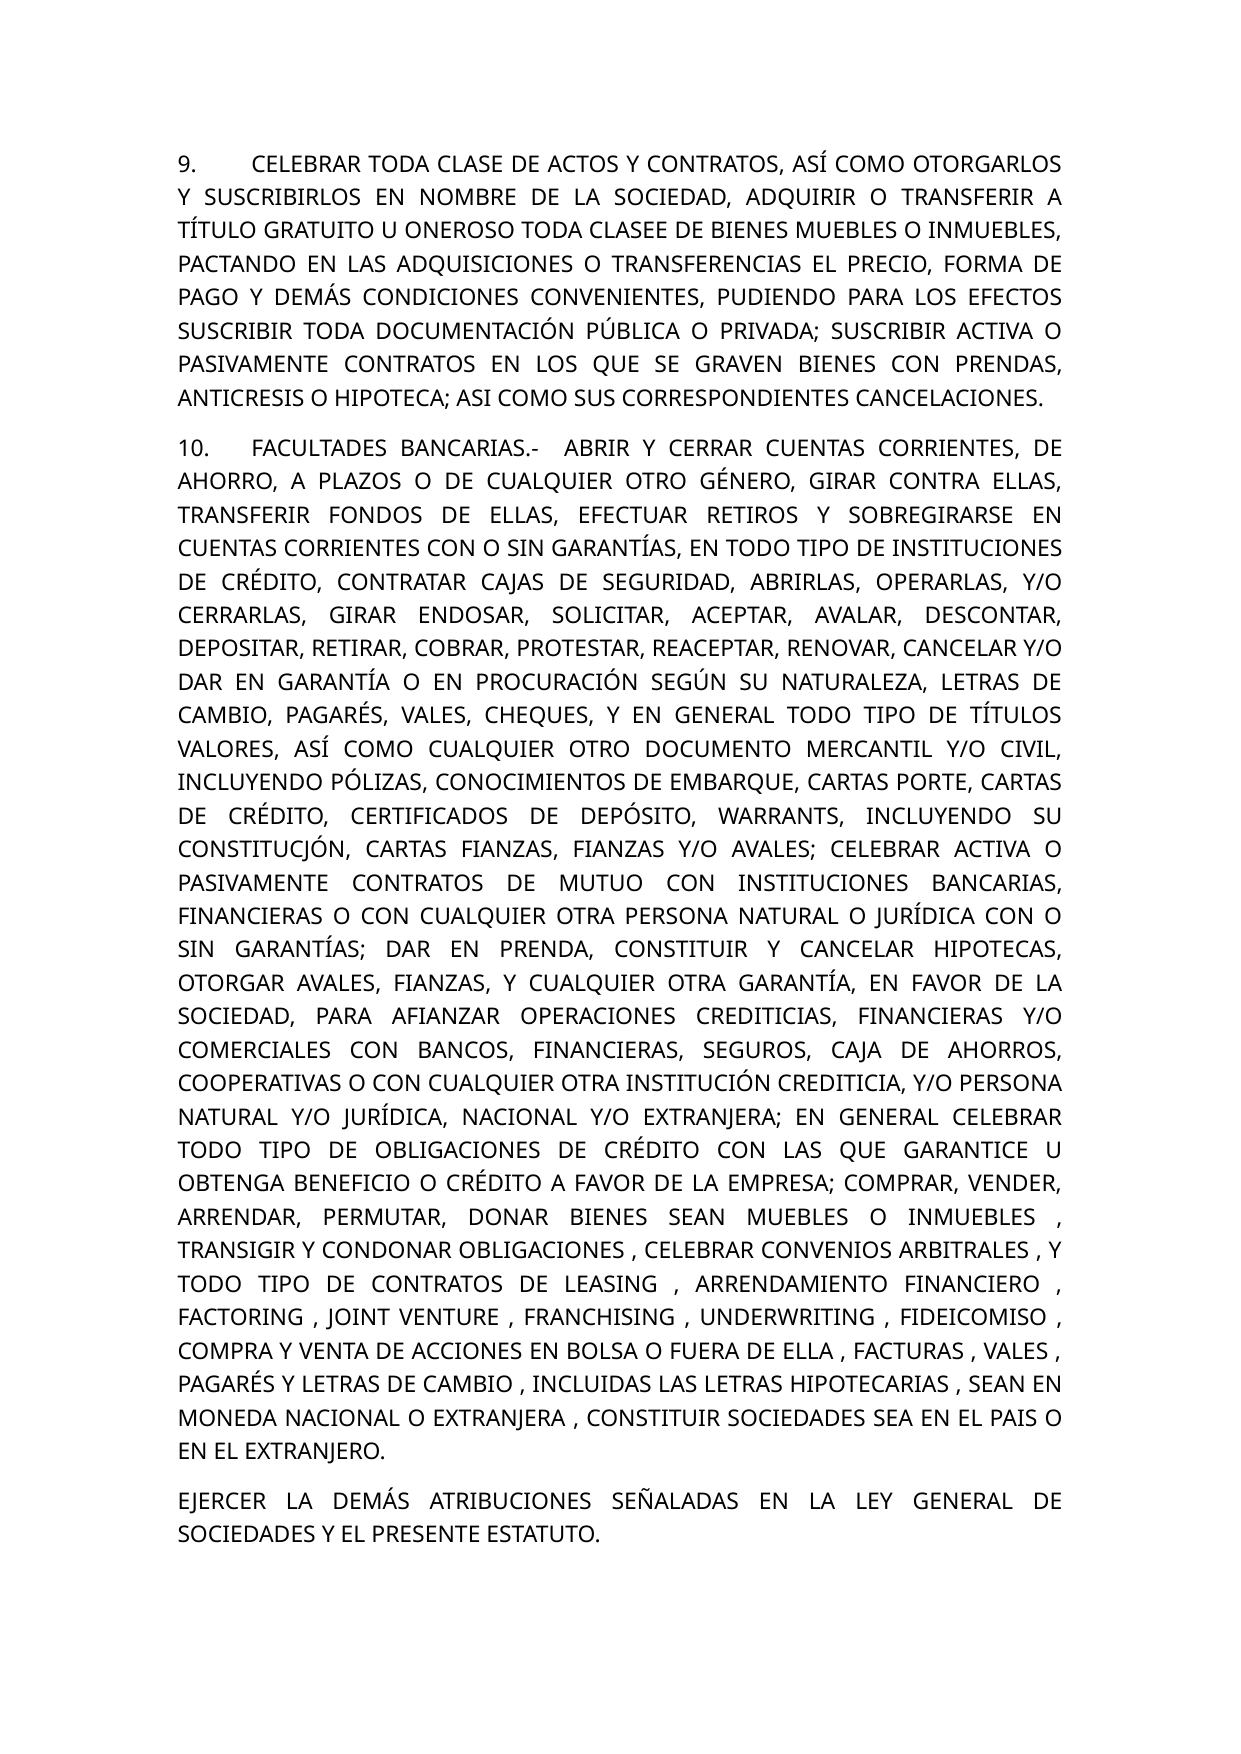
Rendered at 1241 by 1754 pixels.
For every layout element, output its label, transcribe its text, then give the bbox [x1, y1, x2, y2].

text 10. FACULTADES BANCARIAS.- ABRIR Y CERRAR CUENTAS CORRIENTES, DE AHORRO, A PLAZOS O DE CUALQUIER OTRO GÉNERO, GIRAR CONTRA ELLAS, TRANSFERIR FONDOS DE ELLAS, EFECTUAR RETIROS Y SOBREGIRARSE EN CUENTAS CORRIENTES CON O SIN GARANTÍAS, EN TODO TIPO DE INSTITUCIONES DE CRÉDITO, CONTRATAR CAJAS DE SEGURIDAD, ABRIRLAS, OPERARLAS, Y/O CERRARLAS, GIRAR ENDOSAR, SOLICITAR, ACEPTAR, AVALAR, DESCONTAR, DEPOSITAR, RETIRAR, COBRAR, PROTESTAR, REACEPTAR, RENOVAR, CANCELAR Y/O DAR EN GARANTÍA O EN PROCURACIÓN SEGÚN SU NATURALEZA, LETRAS DE CAMBIO, PAGARÉS, VALES, CHEQUES, Y EN GENERAL TODO TIPO DE TÍTULOS VALORES, ASÍ COMO CUALQUIER OTRO DOCUMENTO MERCANTIL Y/O CIVIL, INCLUYENDO PÓLIZAS, CONOCIMIENTOS DE EMBARQUE, CARTAS PORTE, CARTAS DE CRÉDITO, CERTIFICADOS DE DEPÓSITO, WARRANTS, INCLUYENDO SU CONSTITUCJÓN, CARTAS FIANZAS, FIANZAS Y/O AVALES; CELEBRAR ACTIVA O PASIVAMENTE CONTRATOS DE MUTUO CON INSTITUCIONES BANCARIAS, FINANCIERAS O CON CUALQUIER OTRA PERSONA NATURAL O JURÍDICA CON O SIN GARANTÍAS; DAR EN PRENDA, CONSTITUIR Y CANCELAR HIPOTECAS, OTORGAR AVALES, FIANZAS, Y CUALQUIER OTRA GARANTÍA, EN FAVOR DE LA SOCIEDAD, PARA AFIANZAR OPERACIONES CREDITICIAS, FINANCIERAS Y/O COMERCIALES CON BANCOS, FINANCIERAS, SEGUROS, CAJA DE AHORROS, COOPERATIVAS O CON CUALQUIER OTRA INSTITUCIÓN CREDITICIA, Y/O PERSONA NATURAL Y/O JURÍDICA, NACIONAL Y/O EXTRANJERA; EN GENERAL CELEBRAR TODO TIPO DE OBLIGACIONES DE CRÉDITO CON LAS QUE GARANTICE U OBTENGA BENEFICIO O CRÉDITO A FAVOR DE LA EMPRESA; COMPRAR, VENDER, ARRENDAR, PERMUTAR, DONAR BIENES SEAN MUEBLES O INMUEBLES , TRANSIGIR Y CONDONAR OBLIGACIONES , CELEBRAR CONVENIOS ARBITRALES , Y TODO TIPO DE CONTRATOS DE LEASING , ARRENDAMIENTO FINANCIERO , FACTORING , JOINT VENTURE , FRANCHISING , UNDERWRITING , FIDEICOMISO , COMPRA Y VENTA DE ACCIONES EN BOLSA O FUERA DE ELLA , FACTURAS , VALES , PAGARÉS Y LETRAS DE CAMBIO , INCLUIDAS LAS LETRAS HIPOTECARIAS , SEAN EN MONEDA NACIONAL O EXTRANJERA , CONSTITUIR SOCIEDADES SEA EN EL PAIS O EN EL EXTRANJERO. [177, 432, 1063, 1466]
text 9. CELEBRAR TODA CLASE DE ACTOS Y CONTRATOS, ASÍ COMO OTORGARLOS Y SUSCRIBIRLOS EN NOMBRE DE LA SOCIEDAD, ADQUIRIR O TRANSFERIR A TÍTULO GRATUITO U ONEROSO TODA CLASEE DE BIENES MUEBLES O INMUEBLES, PACTANDO EN LAS ADQUISICIONES O TRANSFERENCIAS EL PRECIO, FORMA DE PAGO Y DEMÁS CONDICIONES CONVENIENTES, PUDIENDO PARA LOS EFECTOS SUSCRIBIR TODA DOCUMENTACIÓN PÚBLICA O PRIVADA; SUSCRIBIR ACTIVA O PASIVAMENTE CONTRATOS EN LOS QUE SE GRAVEN BIENES CON PRENDAS, ANTICRESIS O HIPOTECA; ASI COMO SUS CORRESPONDIENTES CANCELACIONES. [177, 148, 1063, 413]
text EJERCER LA DEMÁS ATRIBUCIONES SEÑALADAS EN LA LEY GENERAL DE SOCIEDADES Y EL PRESENTE ESTATUTO. [177, 1485, 1063, 1550]
